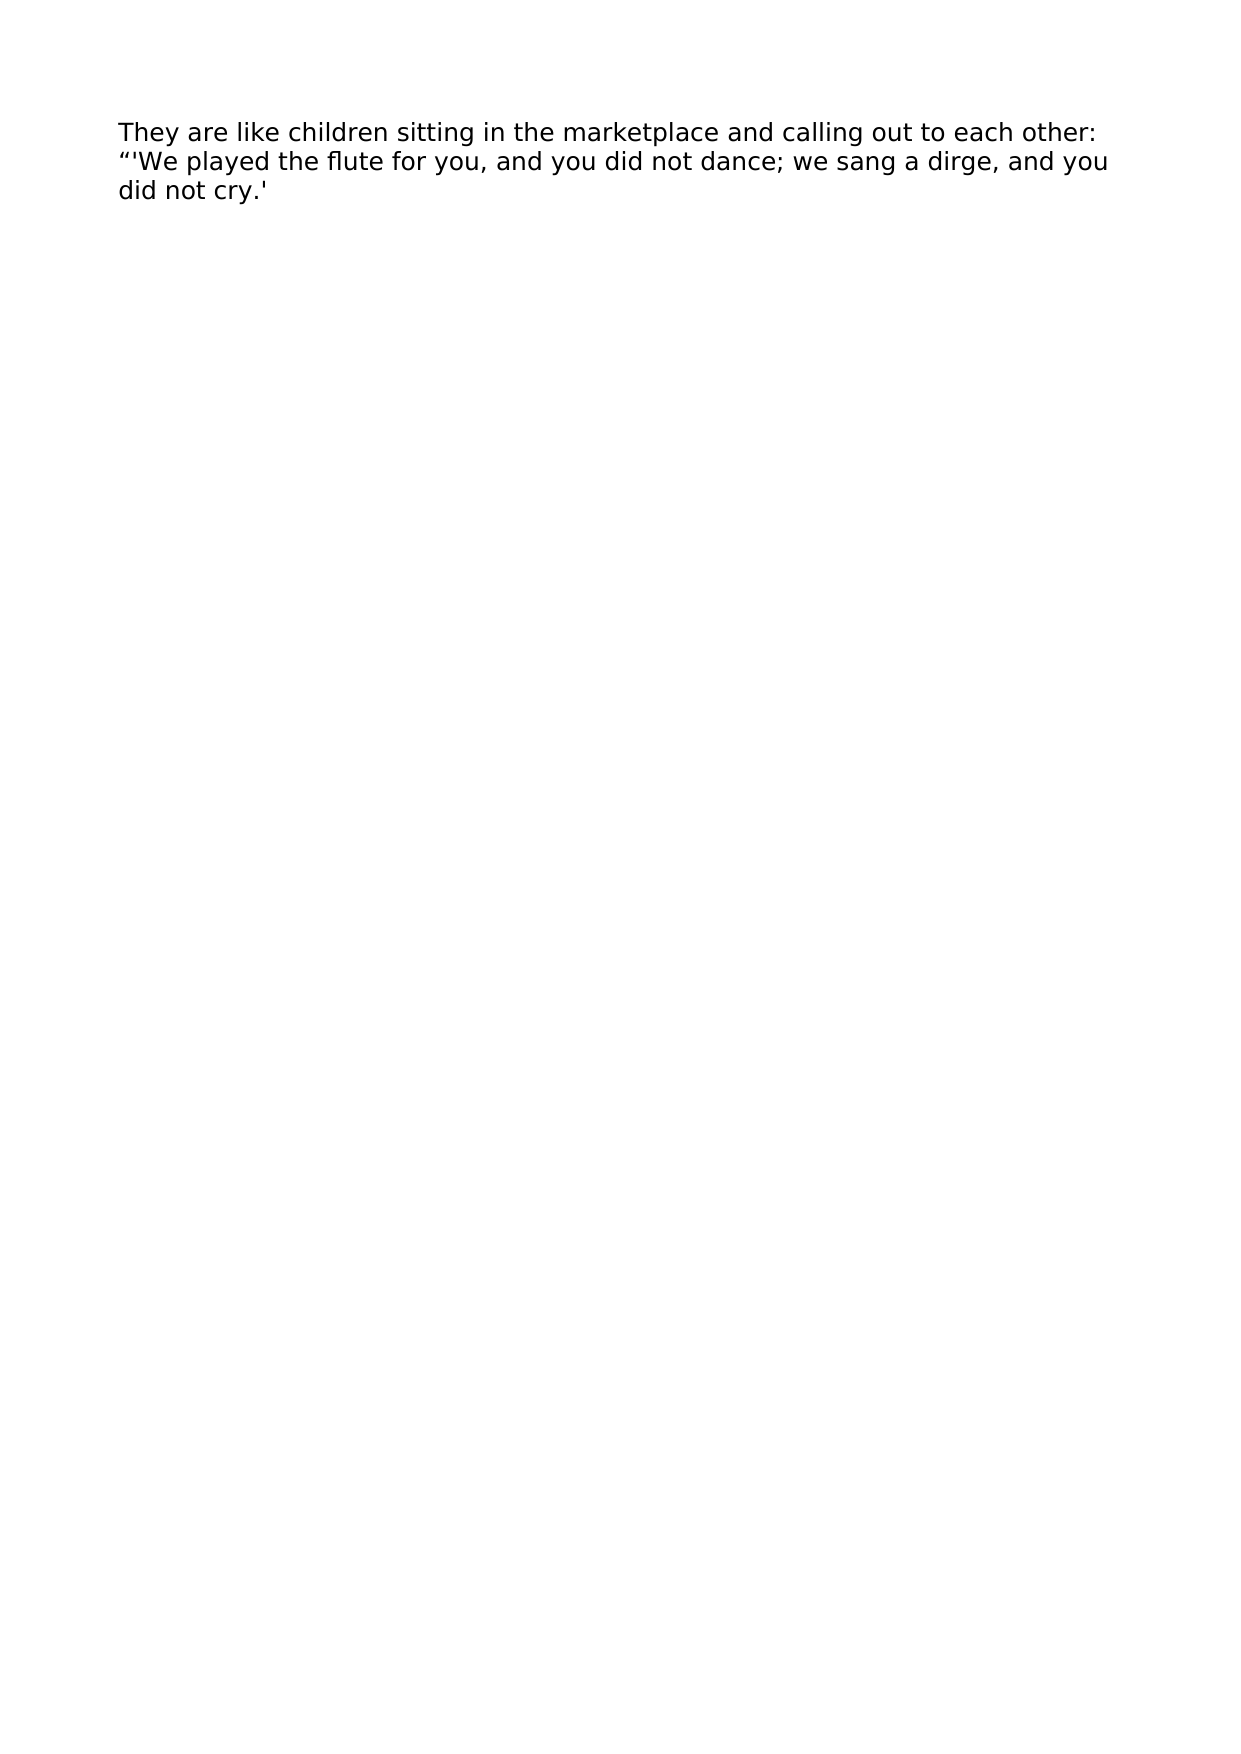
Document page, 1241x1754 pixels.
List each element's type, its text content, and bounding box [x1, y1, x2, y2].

text They are like children sitting in the marketplace and calling out to each other: “'We played the flute for you, and you did not dance; we sang a dirge, and you did not cry.' [118, 118, 1122, 206]
